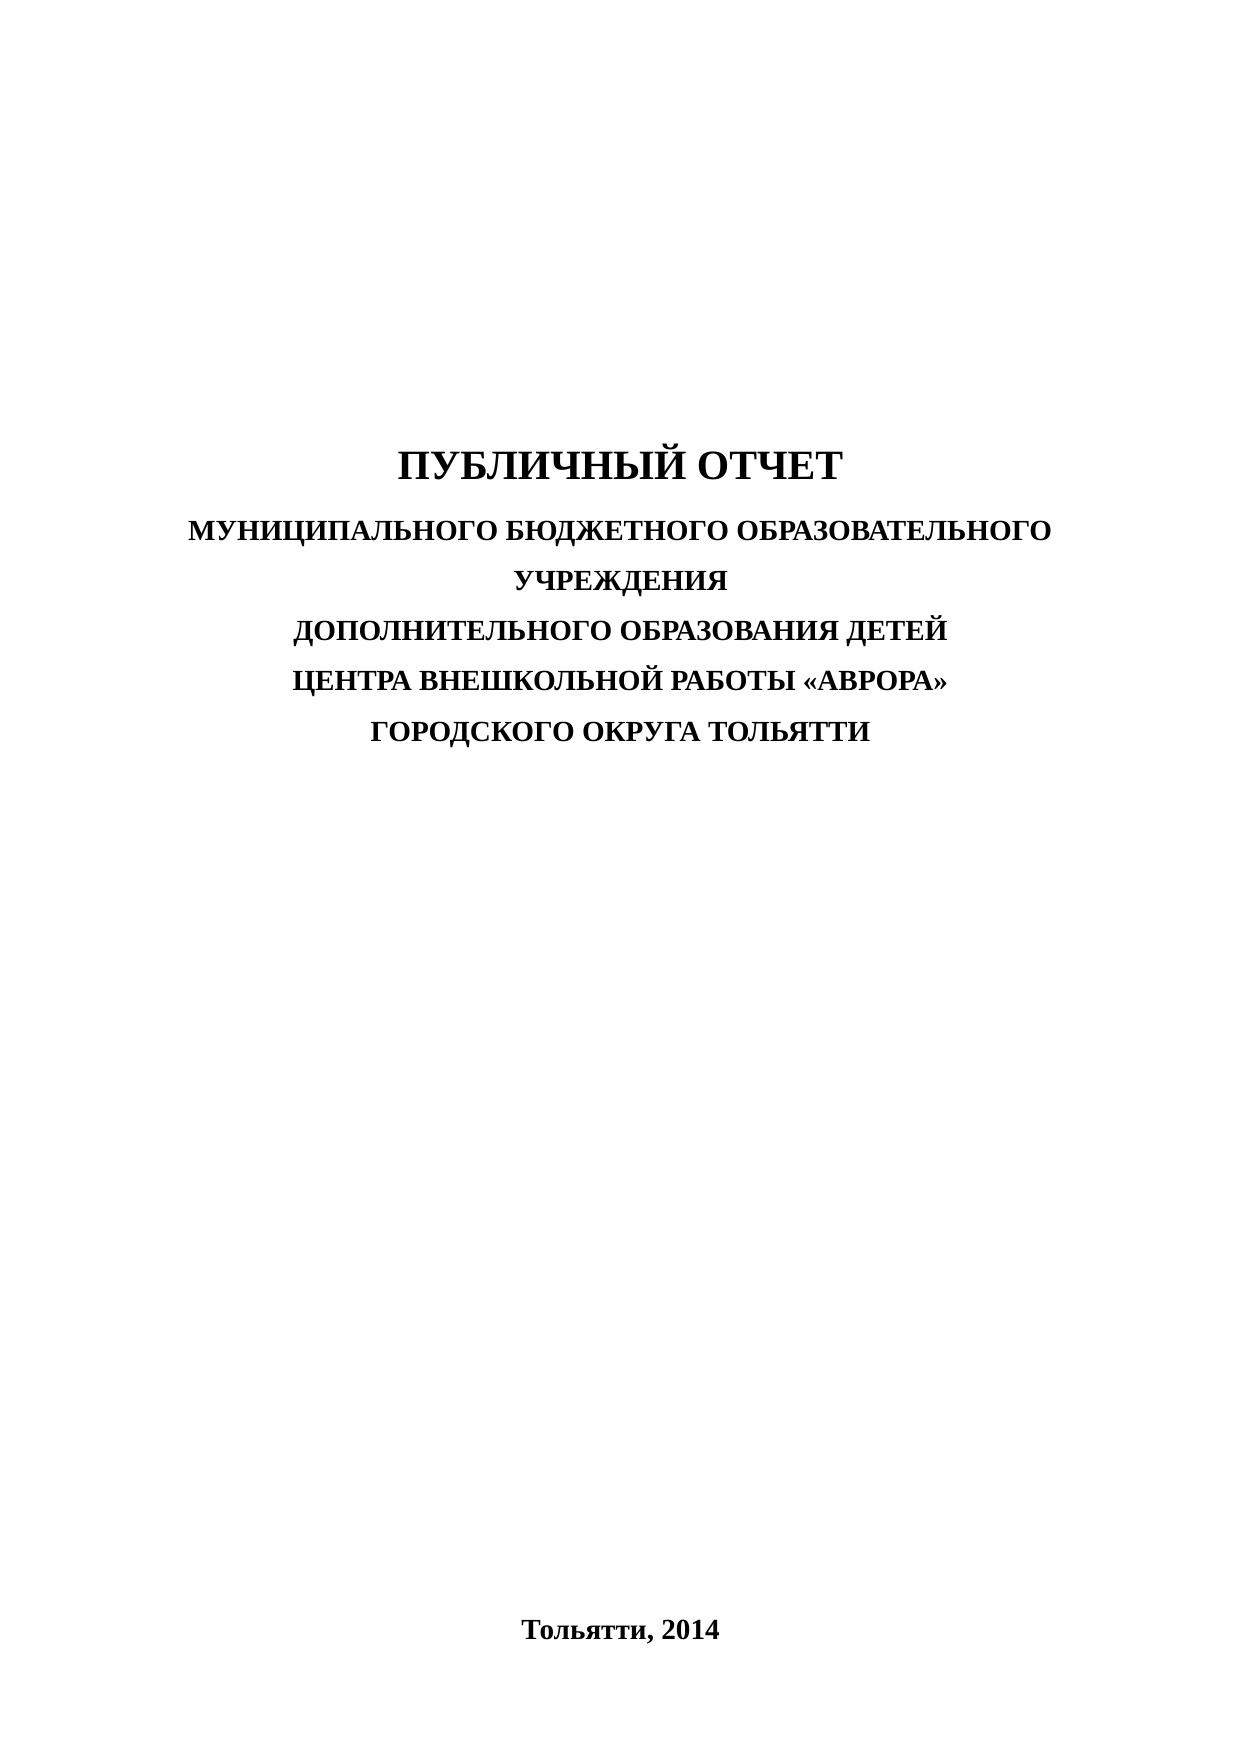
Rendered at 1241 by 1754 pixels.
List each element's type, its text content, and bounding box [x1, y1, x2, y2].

text МУНИЦИПАЛЬНОГО БЮДЖЕТНОГО ОБРАЗОВАТЕЛЬНОГО УЧРЕЖДЕНИЯ [88, 513, 1152, 596]
text ДОПОЛНИТЕЛЬНОГО ОБРАЗОВАНИЯ ДЕТЕЙ [88, 613, 1152, 647]
text ЦЕНТРА ВНЕШКОЛЬНОЙ РАБОТЫ «АВРОРА» [88, 663, 1152, 697]
text ПУБЛИЧНЫЙ ОТЧЕТ [88, 441, 1152, 489]
text Тольятти, 2014 [88, 1612, 1152, 1646]
text ГОРОДСКОГО ОКРУГА ТОЛЬЯТТИ [88, 714, 1152, 747]
